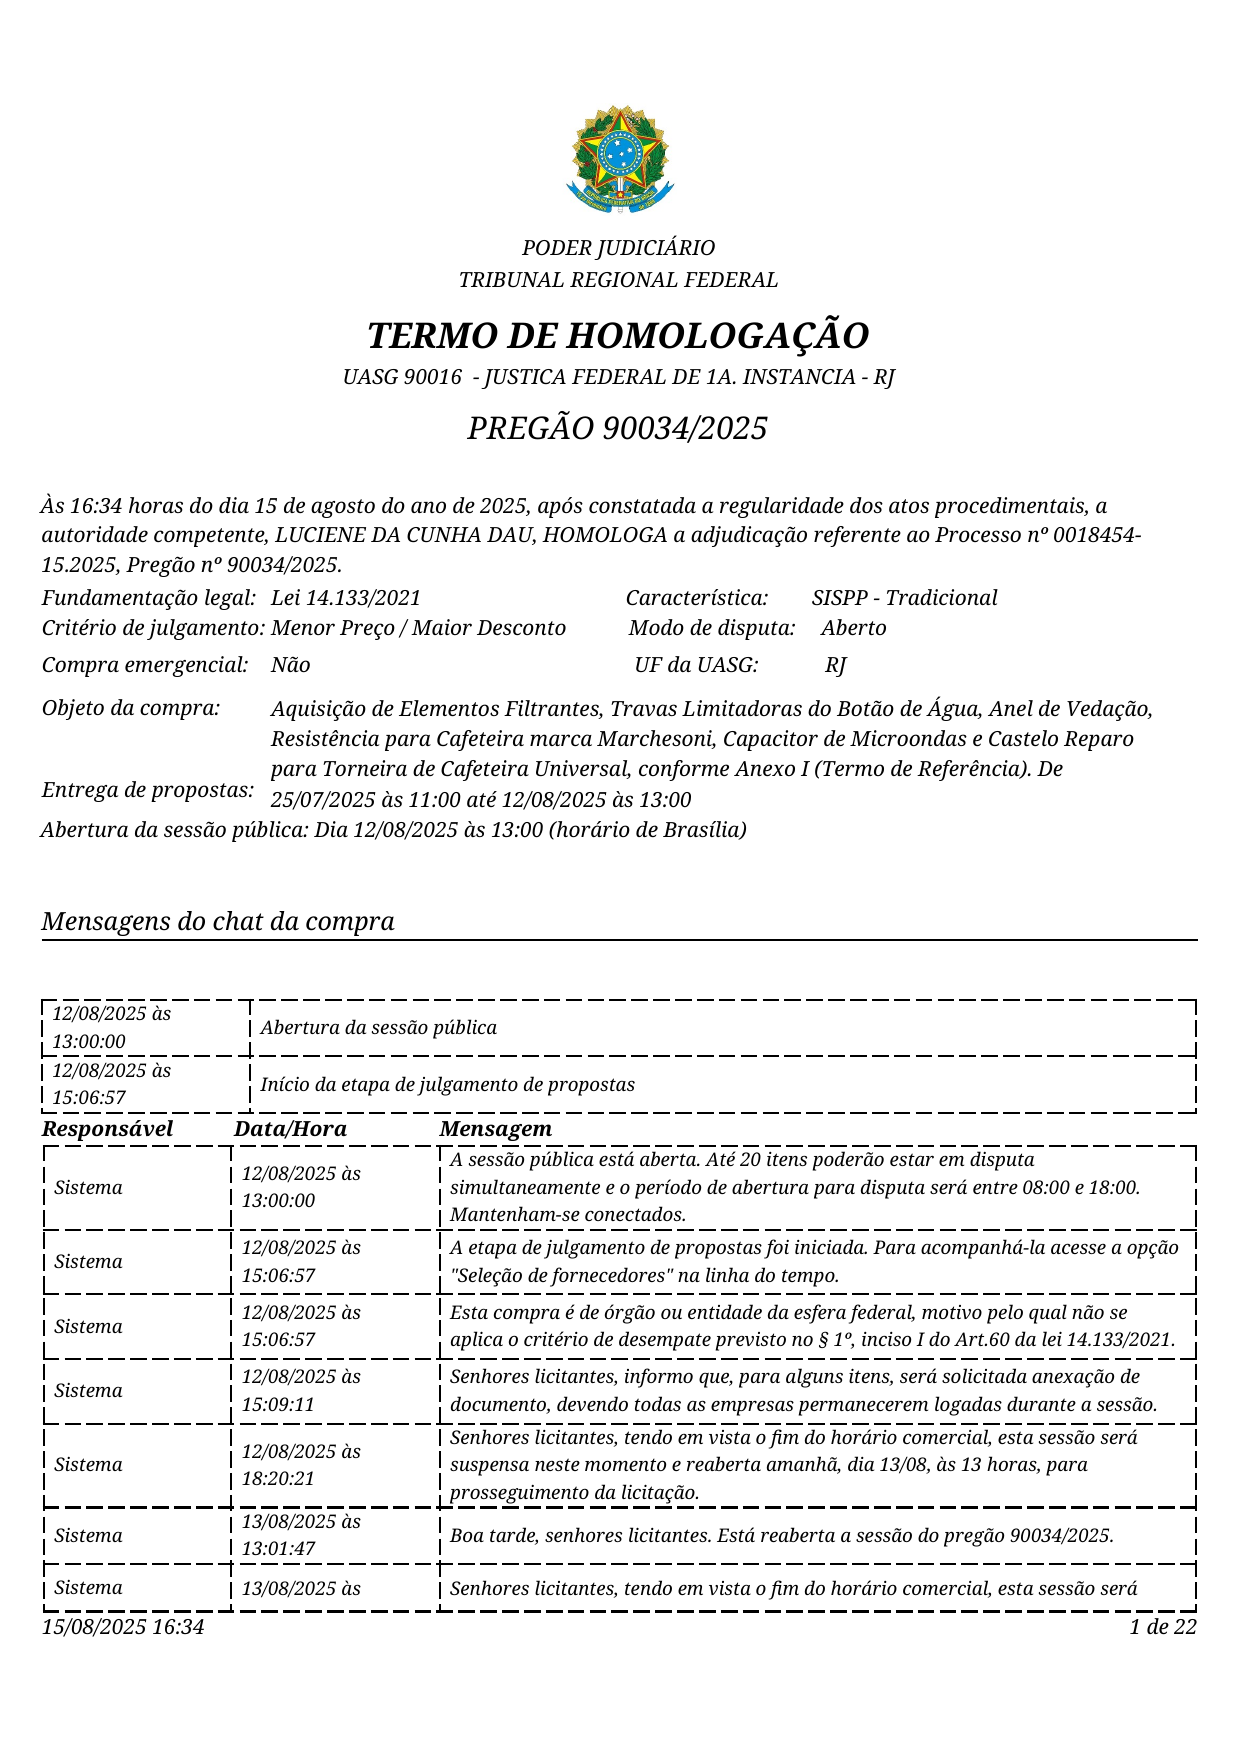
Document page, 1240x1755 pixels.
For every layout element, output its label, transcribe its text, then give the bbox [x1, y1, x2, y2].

table_header 12/08/2025 às 13:00:00 [231, 1145, 439, 1229]
table_cell Boa tarde, senhores licitantes. Está reaberta a sessão do pregão 90034/2025. [440, 1506, 1196, 1563]
subtitle TERMO DE HOMOLOGAÇÃO [42, 311, 1198, 359]
table_cell Esta compra é de órgão ou entidade da esfera federal, motivo pelo qual não se aplica o critério de desempate previsto no § 1º, inciso I do Art.60 da lei 14.133/2021. [440, 1293, 1196, 1358]
subtitle Mensagens do chat da compra [41, 904, 1200, 938]
table_cell 12/08/2025 às 15:06:57 [231, 1293, 439, 1358]
table_header Fundamentação legal: [42, 583, 271, 613]
text Responsável Data/Hora Mensagem [42, 1114, 1200, 1142]
table_cell Senhores licitantes, tendo em vista o fim do horário comercial, esta sessão será [440, 1563, 1196, 1610]
table_cell Senhores licitantes, tendo em vista o fim do horário comercial, esta sessão será suspensa neste momento e reaberta amanhã, dia 13/08, às 13 horas, para prosseguimento da licitação. [440, 1423, 1196, 1506]
table_cell Sistema [44, 1293, 231, 1358]
table_cell 13/08/2025 às [231, 1563, 439, 1610]
table_cell Compra emergencial: Objeto da compra: Entrega de propostas: [42, 651, 271, 815]
table_cell Sistema [44, 1229, 231, 1293]
table_header Abertura da sessão pública [250, 999, 1196, 1055]
table_cell Sistema [44, 1423, 231, 1506]
table_cell 12/08/2025 às 18:20:21 [231, 1423, 439, 1506]
text Às 16:34 horas do dia 15 de agosto do ano de 2025, após constatada a regularidade dos atos procedimentais, a autoridade competente, LUCIENE DA CUNHA DAU, HOMOLOGA a adjudicação referente ao Processo nº 0018454-15.2025, Pregão nº 90034/2025. [40, 491, 1200, 578]
table_cell Não UF da UASG: RJ Aquisição de Elementos Filtrantes, Travas Limitadoras do Botão de Água, Anel de Vedação, Resistência para Cafeteira marca Marchesoni, Capacitor de Microondas e Castelo Reparo para Torneira de Cafeteira Universal, conforme Anexo I (Termo de Referência). De 25/07/2025 às 11:00 até 12/08/2025 às 13:00 [271, 651, 1175, 815]
table_cell Sistema [44, 1563, 231, 1610]
text UASG 90016 - JUSTICA FEDERAL DE 1A. INSTANCIA - RJ [42, 362, 1198, 391]
table_header Lei 14.133/2021 Característica: SISPP - Tradicional [271, 583, 1175, 613]
table_header A sessão pública está aberta. Até 20 itens poderão estar em disputa simultaneamente e o período de abertura para disputa será entre 08:00 e 18:00. Mantenham-se conectados. [440, 1145, 1196, 1229]
table_cell Sistema [44, 1358, 231, 1422]
text TRIBUNAL REGIONAL FEDERAL [42, 265, 1198, 293]
table_cell Menor Preço / Maior Desconto Modo de disputa: Aberto [271, 613, 1175, 651]
table_header 12/08/2025 às 13:00:00 [42, 999, 250, 1055]
table_cell 12/08/2025 às 15:09:11 [231, 1358, 439, 1422]
table_cell Início da etapa de julgamento de propostas [250, 1055, 1196, 1112]
text PODER JUDICIÁRIO [42, 233, 1198, 261]
table_header Sistema [44, 1145, 231, 1229]
table_cell Senhores licitantes, informo que, para alguns itens, será solicitada anexação de documento, devendo todas as empresas permanecerem logadas durante a sessão. [440, 1358, 1196, 1422]
table_cell 12/08/2025 às 15:06:57 [42, 1055, 250, 1112]
subtitle PREGÃO 90034/2025 [42, 406, 1198, 449]
table_cell Sistema [44, 1506, 231, 1563]
table_cell Critério de julgamento: [42, 613, 271, 651]
table_cell 12/08/2025 às 15:06:57 [231, 1229, 439, 1293]
text Abertura da sessão pública: Dia 12/08/2025 às 13:00 (horário de Brasília) [40, 815, 1200, 843]
table_cell A etapa de julgamento de propostas foi iniciada. Para acompanhá-la acesse a opção "Seleção de fornecedores" na linha do tempo. [440, 1229, 1196, 1293]
table_cell 13/08/2025 às 13:01:47 [231, 1506, 439, 1563]
